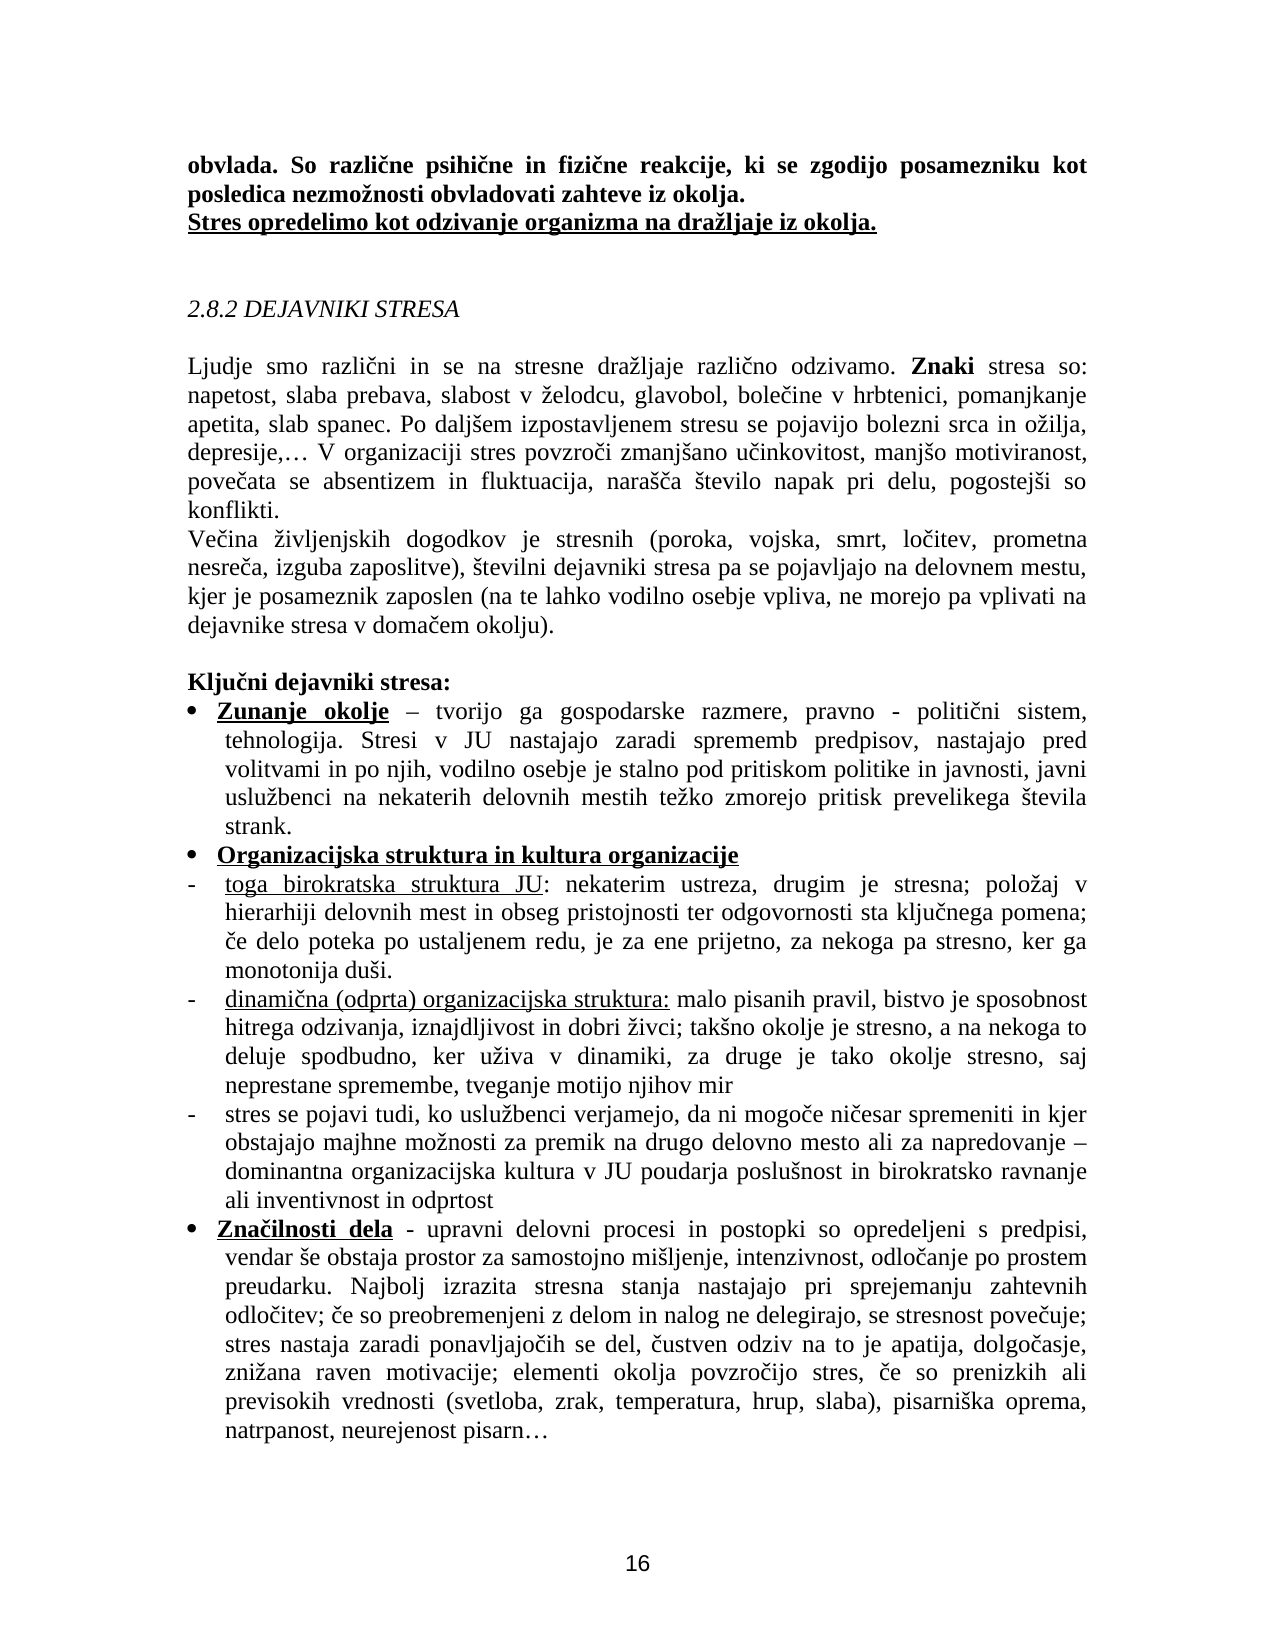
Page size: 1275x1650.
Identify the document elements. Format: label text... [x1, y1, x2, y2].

text Ljudje smo različni in se na stresne dražljaje različno odzivamo. Znaki stresa so: napetost, slaba prebava, slabost v želodcu, glavobol, bolečine v hrbtenici, pomanjkanje apetita, slab spanec. Po daljšem izpostavljenem stresu se pojavijo bolezni srca in ožilja, depresije,… V organizaciji stres povzroči zmanjšano učinkovitost, manjšo motiviranost, povečata se absentizem in fluktuacija, narašča število napak pri delu, pogostejši so konflikti. [187, 351, 1088, 524]
list toga birokratska struktura JU: nekaterim ustreza, drugim je stresna; položaj v hierarhiji delovnih mest in obseg pristojnosti ter odgovornosti sta ključnega pomena; če delo poteka po ustaljenem redu, je za ene prijetno, za nekoga pa stresno, ker ga monotonija duši. [187, 869, 1088, 984]
list Organizacijska struktura in kultura organizacije [187, 840, 1088, 869]
text Ključni dejavniki stresa: [187, 667, 1088, 696]
text obvlada. So različne psihične in fizične reakcije, ki se zgodijo posamezniku kot posledica nezmožnosti obvladovati zahteve iz okolja. [187, 150, 1088, 207]
text Večina življenjskih dogodkov je stresnih (poroka, vojska, smrt, ločitev, prometna nesreča, izguba zaposlitve), številni dejavniki stresa pa se pojavljajo na delovnem mestu, kjer je posameznik zaposlen (na te lahko vodilno osebje vpliva, ne morejo pa vplivati na dejavnike stresa v domačem okolju). [187, 524, 1088, 639]
list Zunanje okolje – tvorijo ga gospodarske razmere, pravno - politični sistem, tehnologija. Stresi v JU nastajajo zaradi sprememb predpisov, nastajajo pred volitvami in po njih, vodilno osebje je stalno pod pritiskom politike in javnosti, javni uslužbenci na nekaterih delovnih mestih težko zmorejo pritisk prevelikega števila strank. [187, 696, 1088, 840]
text Stres opredelimo kot odzivanje organizma na dražljaje iz okolja. [187, 207, 1088, 236]
list dinamična (odprta) organizacijska struktura: malo pisanih pravil, bistvo je sposobnost hitrega odzivanja, iznajdljivost in dobri živci; takšno okolje je stresno, a na nekoga to deluje spodbudno, ker uživa v dinamiki, za druge je tako okolje stresno, saj neprestane spremembe, tveganje motijo njihov mir [187, 984, 1088, 1099]
list stres se pojavi tudi, ko uslužbenci verjamejo, da ni mogoče ničesar spremeniti in kjer obstajajo majhne možnosti za premik na drugo delovno mesto ali za napredovanje – dominantna organizacijska kultura v JU poudarja poslušnost in birokratsko ravnanje ali inventivnost in odprtost [187, 1099, 1088, 1214]
subtitle 2.8.2 Dejavniki stresa [187, 294, 1088, 322]
list Značilnosti dela - upravni delovni procesi in postopki so opredeljeni s predpisi, vendar še obstaja prostor za samostojno mišljenje, intenzivnost, odločanje po prostem preudarku. Najbolj izrazita stresna stanja nastajajo pri sprejemanju zahtevnih odločitev; če so preobremenjeni z delom in nalog ne delegirajo, se stresnost povečuje; stres nastaja zaradi ponavljajočih se del, čustven odziv na to je apatija, dolgočasje, znižana raven motivacije; elementi okolja povzročijo stres, če so prenizkih ali previsokih vrednosti (svetloba, zrak, temperatura, hrup, slaba), pisarniška oprema, natrpanost, neurejenost pisarn… [187, 1214, 1088, 1444]
